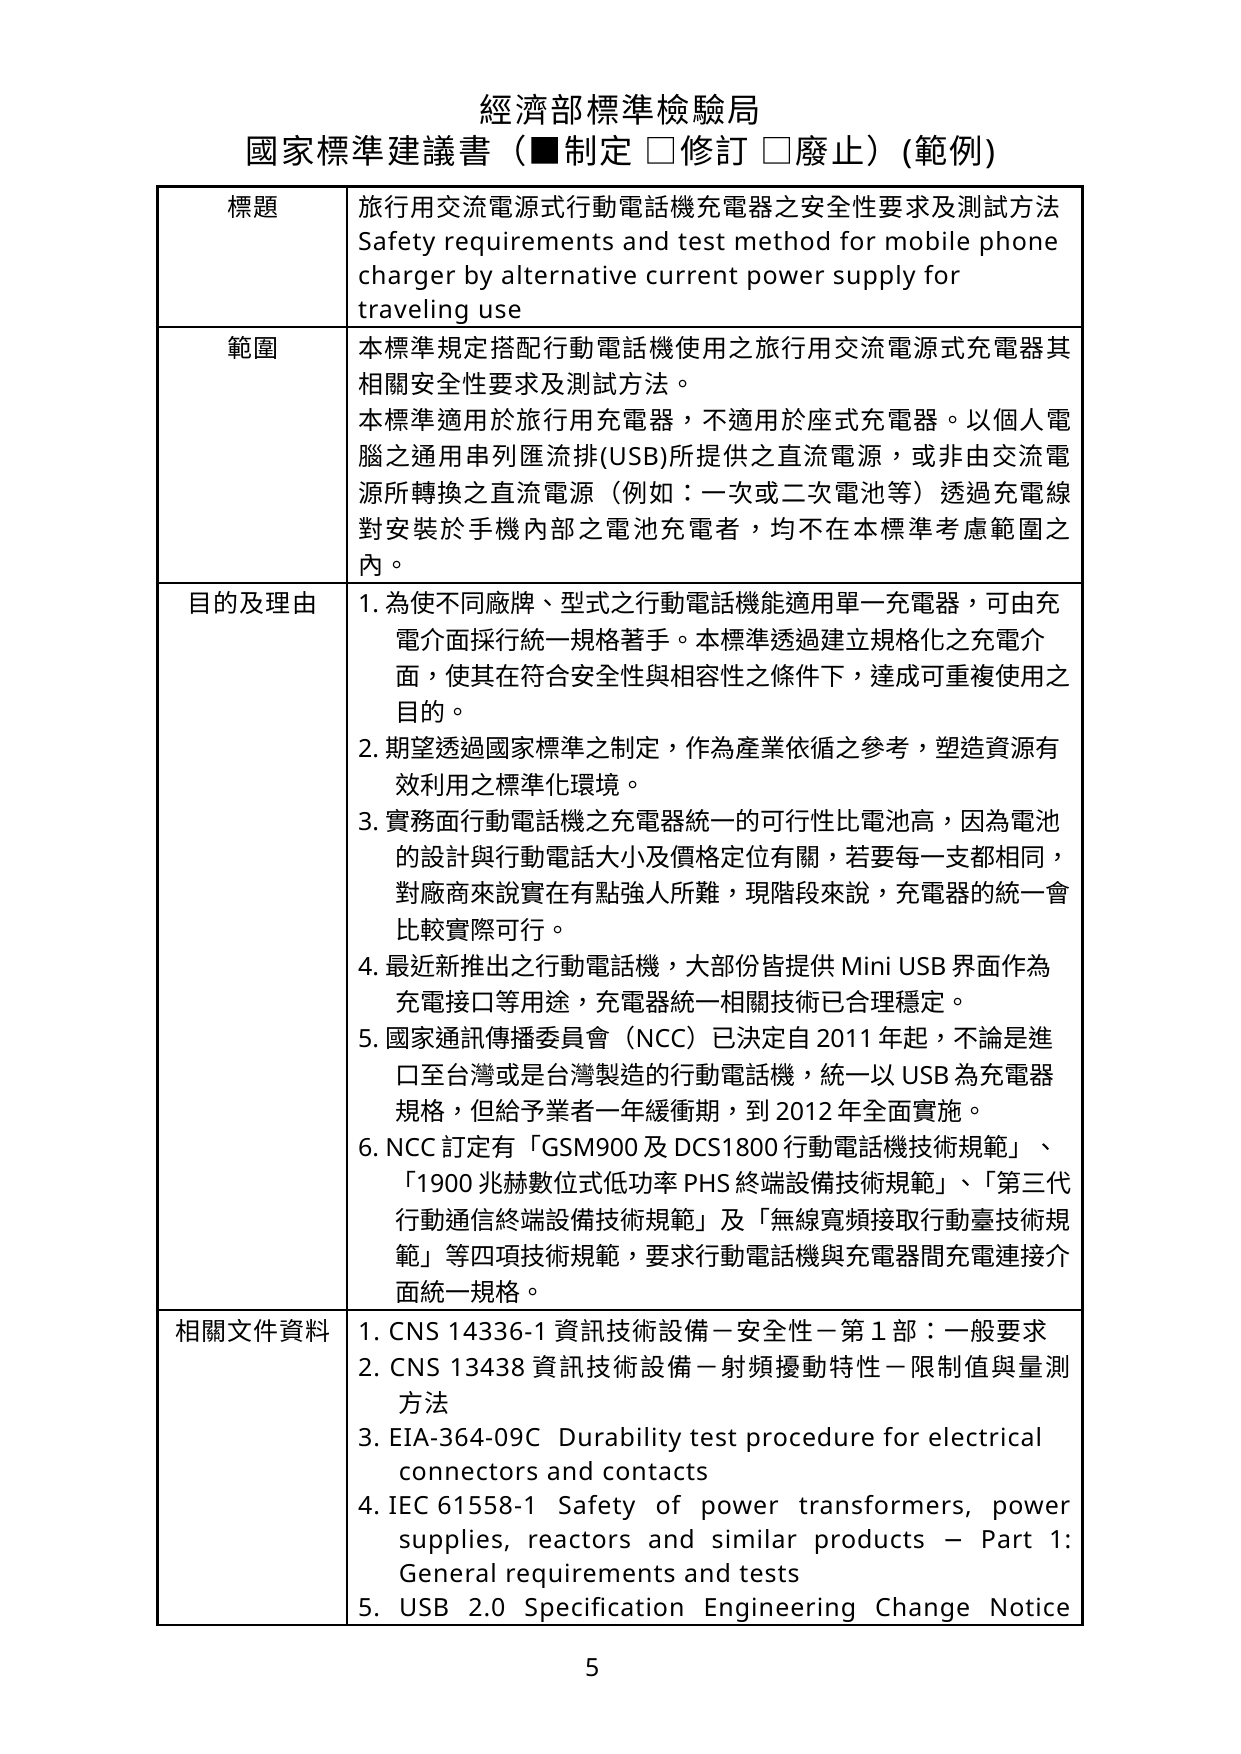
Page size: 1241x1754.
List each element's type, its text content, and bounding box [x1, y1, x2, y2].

table_cell 本標準規定搭配行動電話機使用之旅行用交流電源式充電器其相關安全性要求及測試方法。 本標準適用於旅行用充電器，不適用於座式充電器。以個人電腦之通用串列匯流排(USB)所提供之直流電源，或非由交流電源所轉換之直流電源（例如：一次或二次電池等）透過充電線對安裝於手機內部之電池充電者，均不在本標準考慮範圍之內。 [348, 328, 1081, 582]
text 經濟部標準檢驗局 [118, 89, 1122, 130]
table_cell 相關文件資料 [159, 1311, 346, 1624]
table_cell 範圍 [159, 328, 346, 582]
table_header 標題 [159, 188, 346, 326]
table_cell 1. CNS 14336-1資訊技術設備－安全性－第１部：一般要求 2. CNS 13438資訊技術設備－射頻擾動特性－限制值與量測方法 3. EIA-364-09C Durability test procedure for electrical connectors and contacts 4. IEC 61558-1 Safety of power transformers, power supplies, reactors and similar products − Part 1: General requirements and tests 5. USB 2.0 Specification Engineering Change Notice [348, 1311, 1081, 1624]
table_header 旅行用交流電源式行動電話機充電器之安全性要求及測試方法 Safety requirements and test method for mobile phone charger by alternative current power supply for traveling use [348, 188, 1081, 326]
table_cell 1. 為使不同廠牌、型式之行動電話機能適用單一充電器，可由充電介面採行統一規格著手。本標準透過建立規格化之充電介面，使其在符合安全性與相容性之條件下，達成可重複使用之目的。 2. 期望透過國家標準之制定，作為產業依循之參考，塑造資源有效利用之標準化環境。 3. 實務面行動電話機之充電器統一的可行性比電池高，因為電池的設計與行動電話大小及價格定位有關，若要每一支都相同，對廠商來說實在有點強人所難，現階段來說，充電器的統一會比較實際可行。 4. 最近新推出之行動電話機，大部份皆提供Mini USB界面作為充電接口等用途，充電器統一相關技術已合理穩定。 5. 國家通訊傳播委員會（NCC）已決定自2011年起，不論是進口至台灣或是台灣製造的行動電話機，統一以 USB為充電器規格，但給予業者一年緩衝期，到2012年全面實施。 6. NCC訂定有「GSM900及DCS1800行動電話機技術規範」、「1900兆赫數位式低功率PHS終端設備技術規範」、「第三代行動通信終端設備技術規範」及「無線寬頻接取行動臺技術規範」等四項技術規範，要求行動電話機與充電器間充電連接介面統一規格。 [348, 584, 1081, 1309]
text 國家標準建議書（■制定 □修訂 □廢止）(範例) [118, 130, 1122, 172]
table_cell 目的及理由 [159, 584, 346, 1309]
